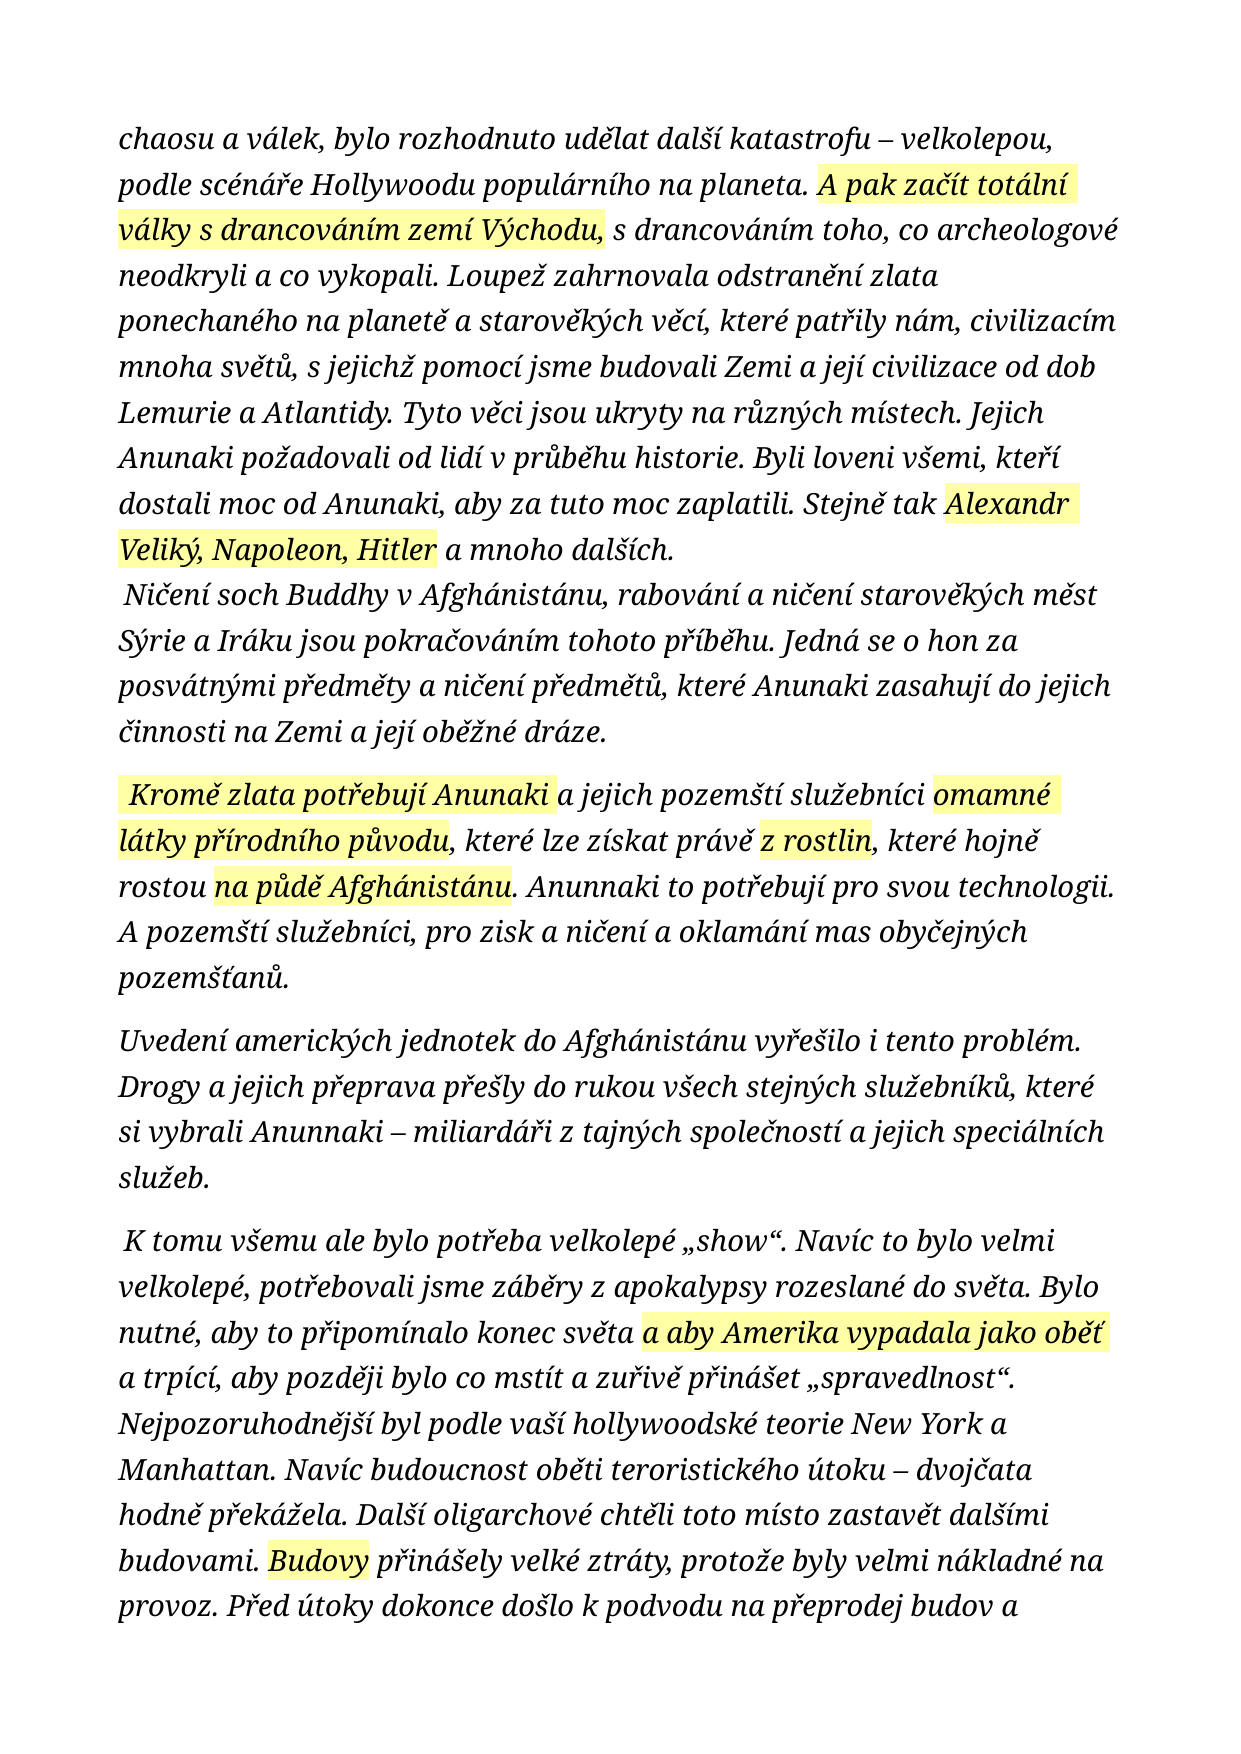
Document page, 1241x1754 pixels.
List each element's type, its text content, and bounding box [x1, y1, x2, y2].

text Kromě zlata potřebují Anunaki a jejich pozemští služebníci omamné látky přírodního původu, které lze získat právě z rostlin, které hojně rostou na půdě Afghánistánu. Anunnaki to potřebují pro svou technologii. A pozemští služebníci, pro zisk a ničení a oklamání mas obyčejných pozemšťanů. [118, 774, 1122, 997]
text chaosu a válek, bylo rozhodnuto udělat další katastrofu – velkolepou, podle scénáře Hollywoodu populárního na planeta. A pak začít totální války s drancováním zemí Východu, s drancováním toho, co archeologové neodkryli a co vykopali. Loupež zahrnovala odstranění zlata ponechaného na planetě a starověkých věcí, které patřily nám, civilizacím mnoha světů, s jejichž pomocí jsme budovali Zemi a její civilizace od dob Lemurie a Atlantidy. Tyto věci jsou ukryty na různých místech. Jejich Anunaki požadovali od lidí v průběhu historie. Byli loveni všemi, kteří dostali moc od Anunaki, aby za tuto moc zaplatili. Stejně tak Alexandr Veliký, Napoleon, Hitler a mnoho dalších. Ničení soch Buddhy v Afghánistánu, rabování a ničení starověkých měst Sýrie a Iráku jsou pokračováním tohoto příběhu. Jedná se o hon za posvátnými předměty a ničení předmětů, které Anunaki zasahují do jejich činnosti na Zemi a její oběžné dráze. [118, 118, 1122, 751]
text K tomu všemu ale bylo potřeba velkolepé „show“. Navíc to bylo velmi velkolepé, potřebovali jsme záběry z apokalypsy rozeslané do světa. Bylo nutné, aby to připomínalo konec světa a aby Amerika vypadala jako oběť a trpící, aby později bylo co mstít a zuřivě přinášet „spravedlnost“. Nejpozoruhodnější byl podle vaší hollywoodské teorie New York a Manhattan. Navíc budoucnost oběti teroristického útoku – dvojčata hodně překážela. Další oligarchové chtěli toto místo zastavět dalšími budovami. Budovy přinášely velké ztráty, protože byly velmi nákladné na provoz. Před útoky dokonce došlo k podvodu na přeprodej budov a [118, 1221, 1122, 1625]
text Uvedení amerických jednotek do Afghánistánu vyřešilo i tento problém. Drogy a jejich přeprava přešly do rukou všech stejných služebníků, které si vybrali Anunnaki – miliardáři z tajných společností a jejich speciálních služeb. [118, 1020, 1122, 1197]
